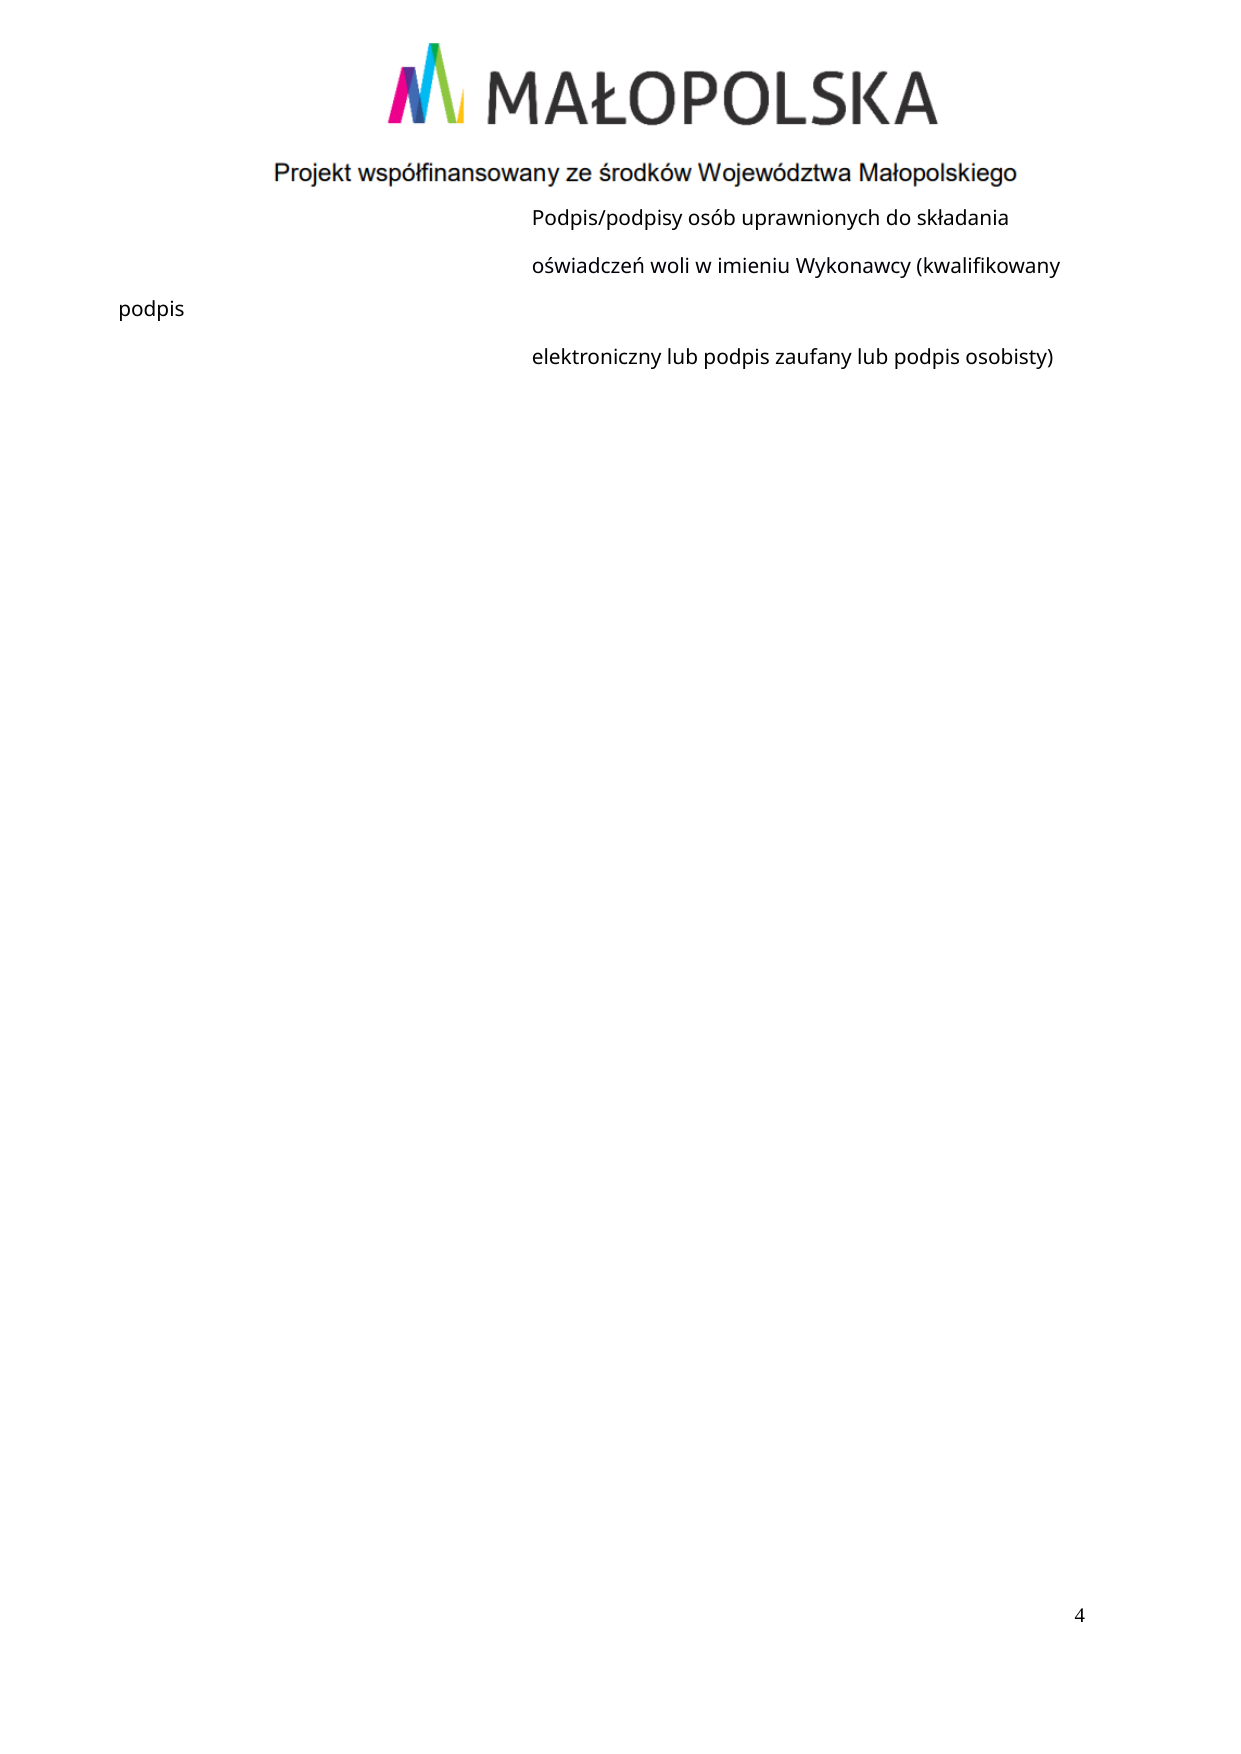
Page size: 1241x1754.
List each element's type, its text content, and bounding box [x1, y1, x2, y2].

picture [265, 43, 1038, 190]
text Podpis/podpisy osób uprawnionych do składania [118, 203, 1122, 231]
text elektroniczny lub podpis zaufany lub podpis osobisty) [118, 342, 1122, 371]
text oświadczeń woli w imieniu Wykonawcy (kwalifikowany podpis [118, 251, 1122, 322]
